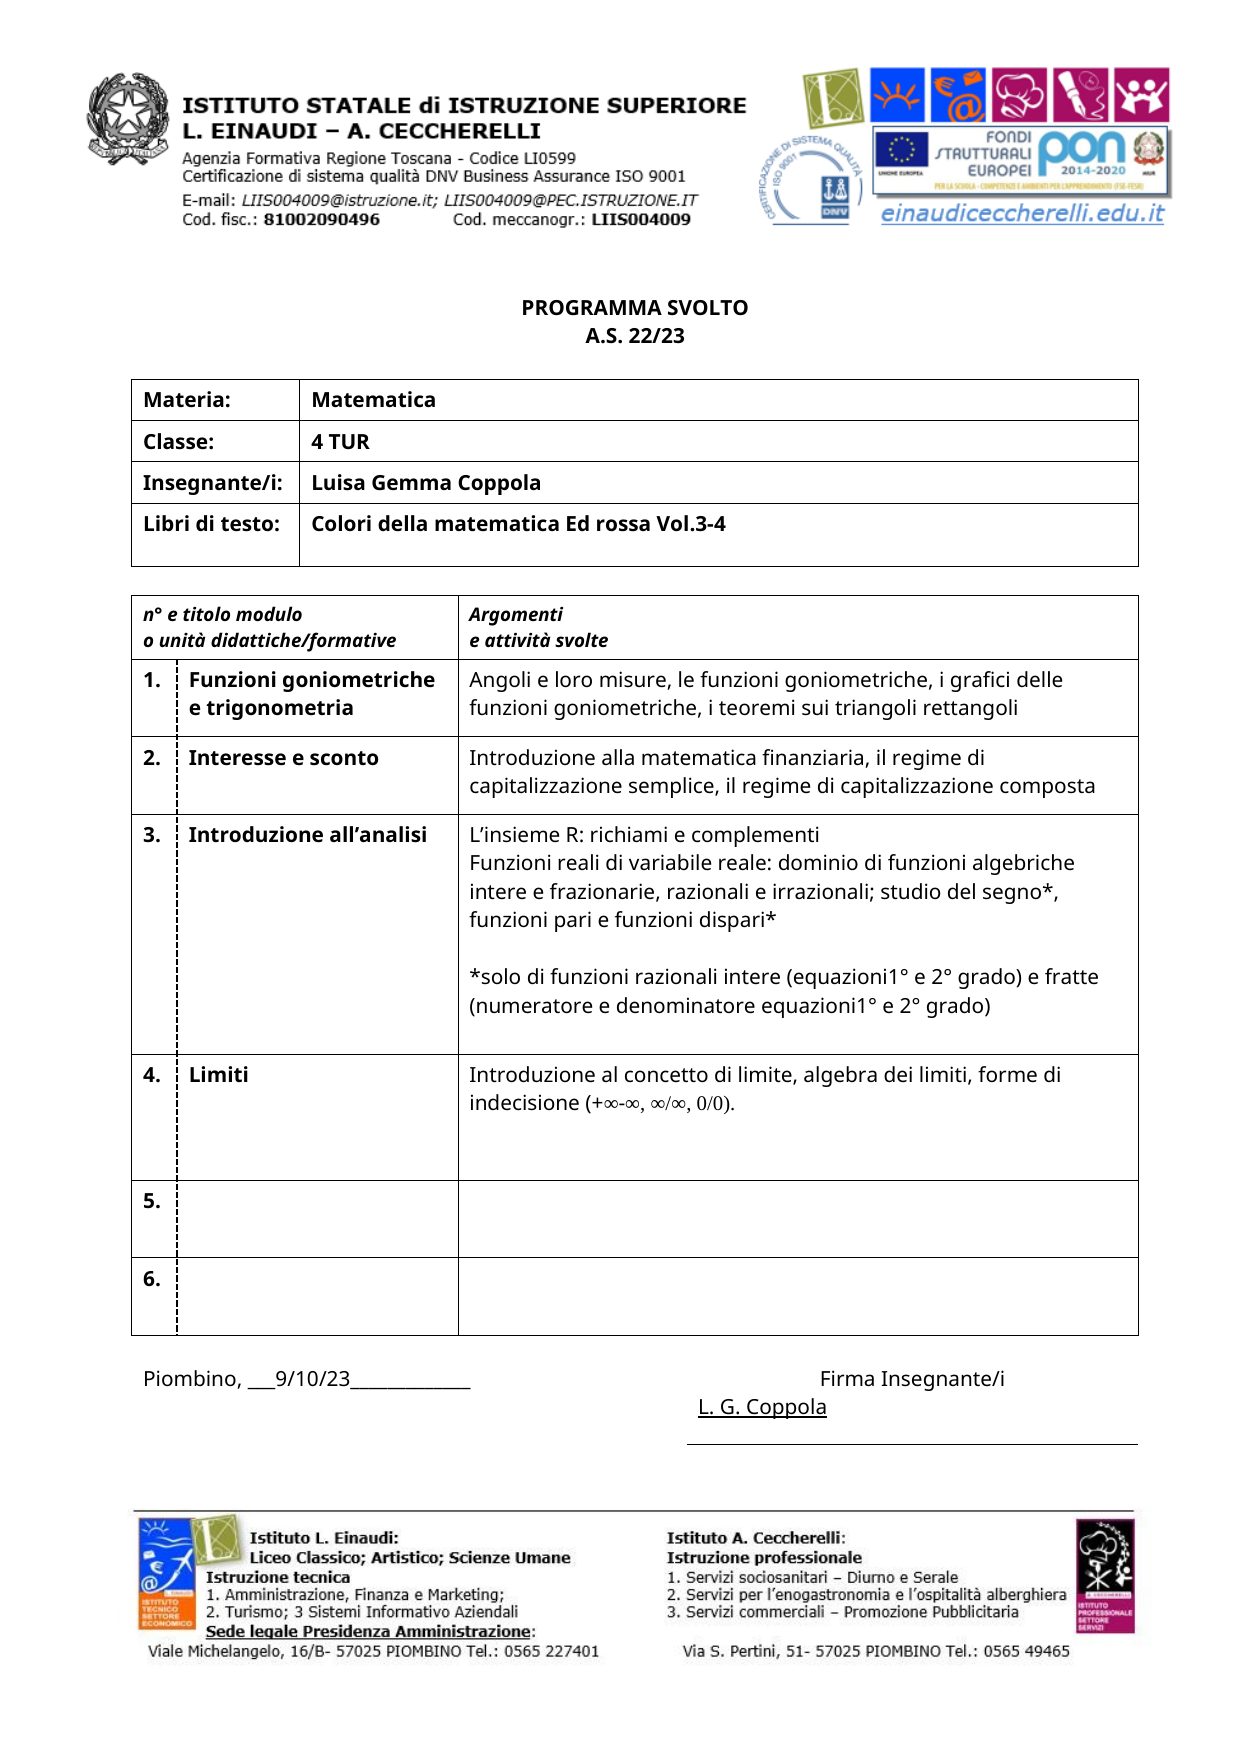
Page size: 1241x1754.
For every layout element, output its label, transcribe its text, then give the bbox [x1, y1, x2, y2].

table_header Piombino, ___9/10/23_____________ [132, 1364, 546, 1392]
table_header Firma Insegnante/i [687, 1364, 1138, 1392]
table_cell [132, 815, 177, 1053]
table_cell [177, 1181, 458, 1257]
table_cell L’insieme R: richiami e complementi Funzioni reali di variabile reale: dominio di funzioni algebriche intere e frazionarie, razionali e irrazionali; studio del segno*, funzioni pari e funzioni dispari* *solo di funzioni razionali intere (equazioni1° e 2° grado) e fratte (numeratore e denominatore equazioni1° e 2° grado) [459, 815, 1138, 1053]
table_header Materia: [132, 380, 299, 420]
table_cell 4 TUR [300, 421, 1138, 461]
table_cell Introduzione al concetto di limite, algebra dei limiti, forme di indecisione (+∞-∞, ∞/∞, 0/0). [459, 1055, 1138, 1180]
text A.S. 22/23 [118, 322, 1152, 350]
table_cell Funzioni goniometriche e trigonometria [177, 660, 458, 736]
table_cell [459, 1181, 1138, 1257]
table_header Matematica [300, 380, 1138, 420]
table_cell Introduzione all’analisi [177, 815, 458, 1053]
table_cell Introduzione alla matematica finanziaria, il regime di capitalizzazione semplice, il regime di capitalizzazione composta [459, 737, 1138, 814]
picture [118, 1508, 1152, 1674]
table_cell Limiti [177, 1055, 458, 1180]
table_cell Luisa Gemma Coppola [300, 462, 1138, 502]
table_cell [132, 1258, 177, 1335]
table_cell Classe: [132, 421, 299, 461]
table_header Argomenti e attività svolte [459, 596, 1138, 659]
table_cell [132, 1055, 177, 1180]
table_cell [132, 737, 177, 814]
table_cell Libri di testo: [132, 504, 299, 566]
table_cell L. G. Coppola [687, 1392, 1138, 1443]
table_cell [132, 1181, 177, 1257]
table_cell Interesse e sconto [177, 737, 458, 814]
table_cell [459, 1258, 1138, 1335]
table_cell [546, 1392, 687, 1443]
table_header [546, 1364, 687, 1392]
table_header n° e titolo modulo o unità didattiche/formative [132, 596, 458, 659]
picture [0, 0, 1241, 243]
table_cell [132, 660, 177, 736]
table_cell [177, 1258, 458, 1335]
table_cell [132, 1392, 546, 1443]
table_cell Colori della matematica Ed rossa Vol.3-4 [300, 504, 1138, 566]
table_cell Insegnante/i: [132, 462, 299, 502]
table_cell Angoli e loro misure, le funzioni goniometriche, i grafici delle funzioni goniometriche, i teoremi sui triangoli rettangoli [459, 660, 1138, 736]
text PROGRAMMA SVOLTO [118, 293, 1152, 322]
